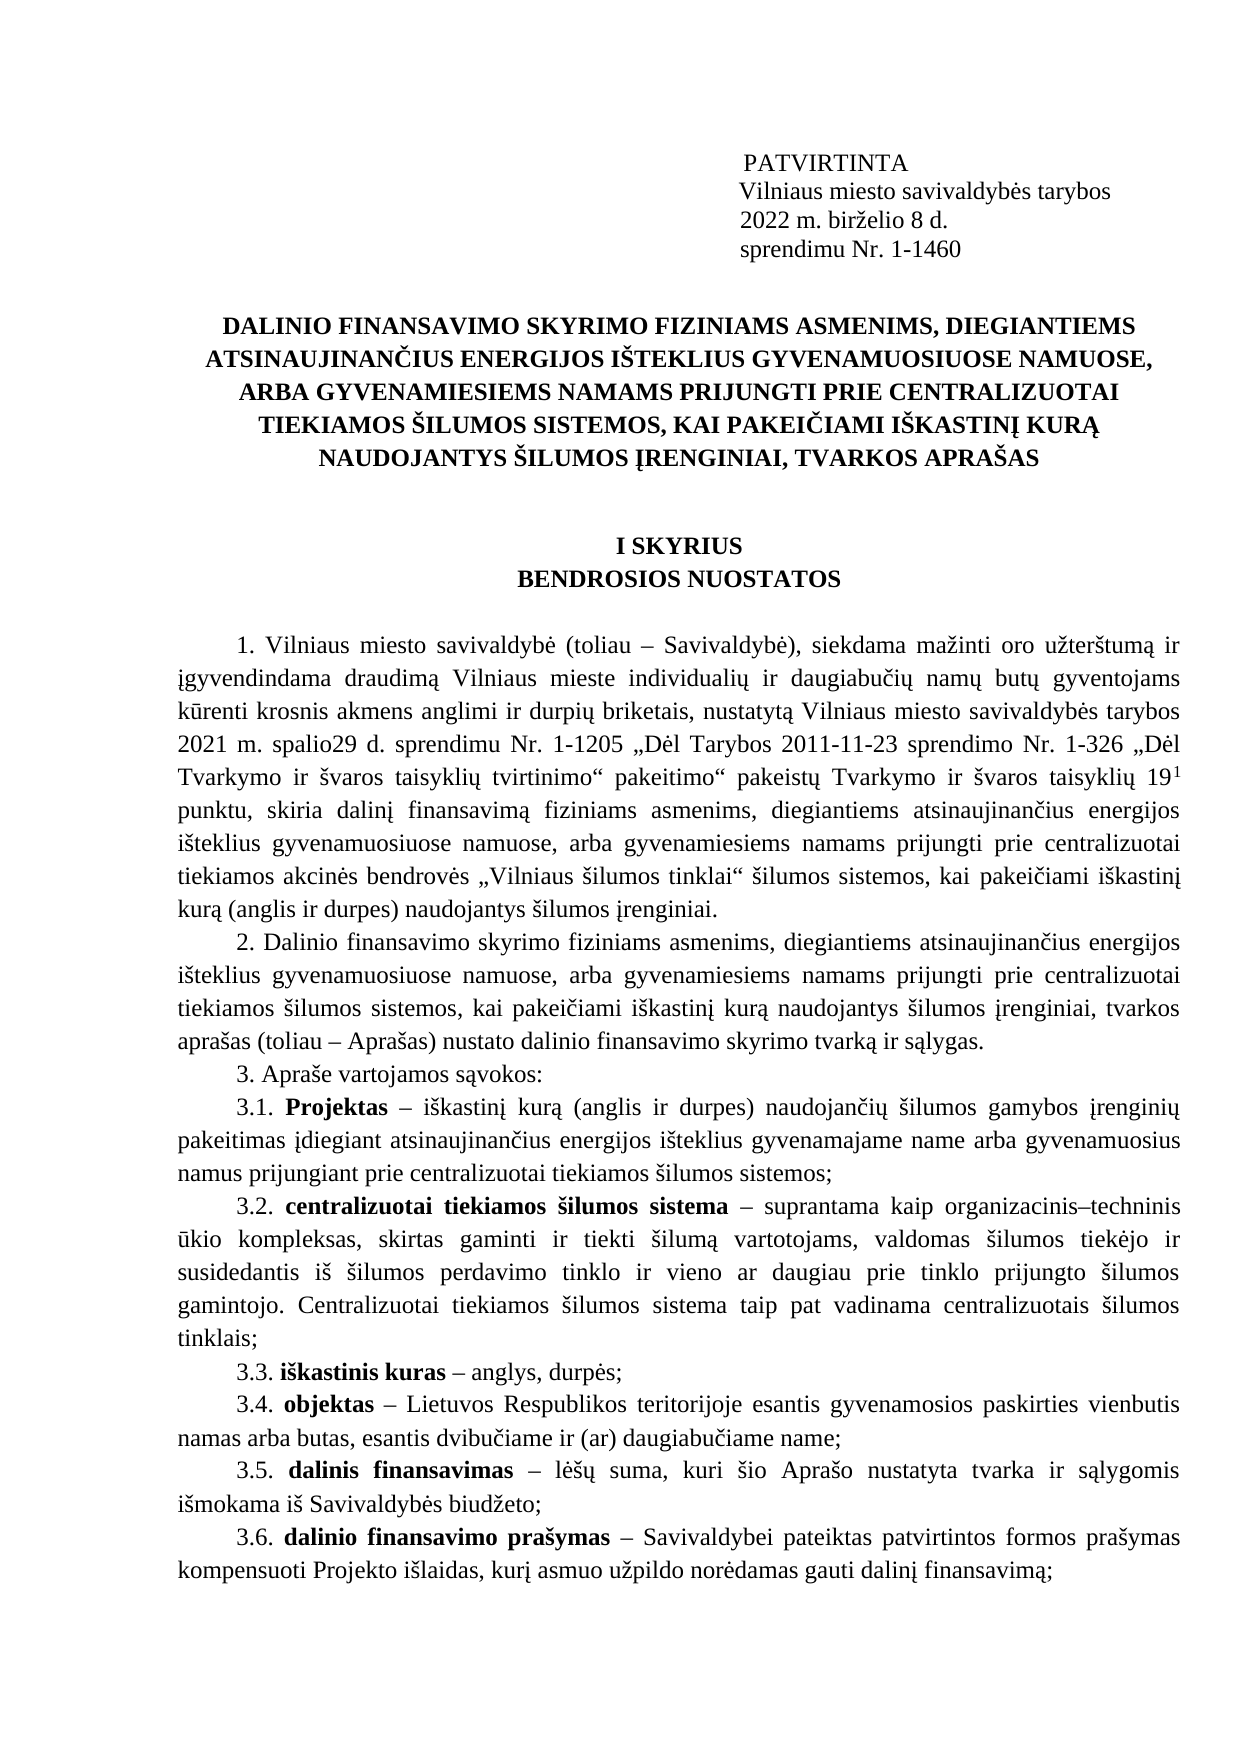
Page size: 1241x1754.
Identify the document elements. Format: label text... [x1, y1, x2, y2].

text 3.1. Projektas – iškastinį kurą (anglis ir durpes) naudojančių šilumos gamybos įrenginių pakeitimas įdiegiant atsinaujinančius energijos išteklius gyvenamajame name arba gyvenamuosius namus prijungiant prie centralizuotai tiekiamos šilumos sistemos; [177, 1092, 1181, 1187]
text Vilniaus miesto savivaldybės tarybos [177, 176, 1181, 205]
text BENDROSIOS NUOSTATOS [177, 564, 1181, 593]
text 3.4. objektas – Lietuvos Respublikos teritorijoje esantis gyvenamosios paskirties vienbutis namas arba butas, esantis dvibučiame ir (ar) daugiabučiame name; [177, 1389, 1181, 1451]
text DALINIO FINANSAVIMO SKYRIMO FIZINIAMS ASMENIMS, DIEGIANTIEMS ATSINAUJINANČIUS ENERGIJOS IŠTEKLIUS GYVENAMUOSIUOSE NAMUOSE, ARBA GYVENAMIESIEMS NAMAMS PRIJUNGTI PRIE CENTRALIZUOTAI TIEKIAMOS ŠILUMOS SISTEMOS, KAI PAKEIČIAMI IŠKASTINĮ KURĄ NAUDOJANTYS ŠILUMOS ĮRENGINIAI, TVARKOS APRAŠAS [177, 311, 1181, 472]
text 1. Vilniaus miesto savivaldybė (toliau – Savivaldybė), siekdama mažinti oro užterštumą ir įgyvendindama draudimą Vilniaus mieste individualių ir daugiabučių namų butų gyventojams kūrenti krosnis akmens anglimi ir durpių briketais, nustatytą Vilniaus miesto savivaldybės tarybos 2021 m. spalio29 d. sprendimu Nr. 1-1205 „Dėl Tarybos 2011-11-23 sprendimo Nr. 1-326 „Dėl Tvarkymo ir švaros taisyklių tvirtinimo“ pakeitimo“ pakeistų Tvarkymo ir švaros taisyklių 191 punktu, skiria dalinį finansavimą fiziniams asmenims, diegiantiems atsinaujinančius energijos išteklius gyvenamuosiuose namuose, arba gyvenamiesiems namams prijungti prie centralizuotai tiekiamos akcinės bendrovės „Vilniaus šilumos tinklai“ šilumos sistemos, kai pakeičiami iškastinį kurą (anglis ir durpes) naudojantys šilumos įrenginiai. [177, 630, 1181, 923]
text 2. Dalinio finansavimo skyrimo fiziniams asmenims, diegiantiems atsinaujinančius energijos išteklius gyvenamuosiuose namuose, arba gyvenamiesiems namams prijungti prie centralizuotai tiekiamos šilumos sistemos, kai pakeičiami iškastinį kurą naudojantys šilumos įrenginiai, tvarkos aprašas (toliau – Aprašas) nustato dalinio finansavimo skyrimo tvarką ir sąlygas. [177, 927, 1181, 1055]
text 3.5. dalinis finansavimas – lėšų suma, kuri šio Aprašo nustatyta tvarka ir sąlygomis išmokama iš Savivaldybės biudžeto; [177, 1456, 1181, 1517]
text 3.2. centralizuotai tiekiamos šilumos sistema – suprantama kaip organizacinis–techninis ūkio kompleksas, skirtas gaminti ir tiekti šilumą vartotojams, valdomas šilumos tiekėjo ir susidedantis iš šilumos perdavimo tinklo ir vieno ar daugiau prie tinklo prijungto šilumos gamintojo. Centralizuotai tiekiamos šilumos sistema taip pat vadinama centralizuotais šilumos tinklais; [177, 1191, 1181, 1352]
text 3.6. dalinio finansavimo prašymas – Savivaldybei pateiktas patvirtintos formos prašymas kompensuoti Projekto išlaidas, kurį asmuo užpildo norėdamas gauti dalinį finansavimą; [177, 1522, 1181, 1583]
text I SKYRIUS [177, 531, 1181, 560]
text 3. Apraše vartojamos sąvokos: [177, 1059, 1181, 1088]
text sprendimu Nr. 1-1460 [177, 234, 1181, 263]
text 2022 m. birželio 8 d. [177, 205, 1181, 234]
text 3.3. iškastinis kuras – anglys, durpės; [177, 1357, 1181, 1385]
text PATVIRTINTA [582, 148, 1181, 176]
